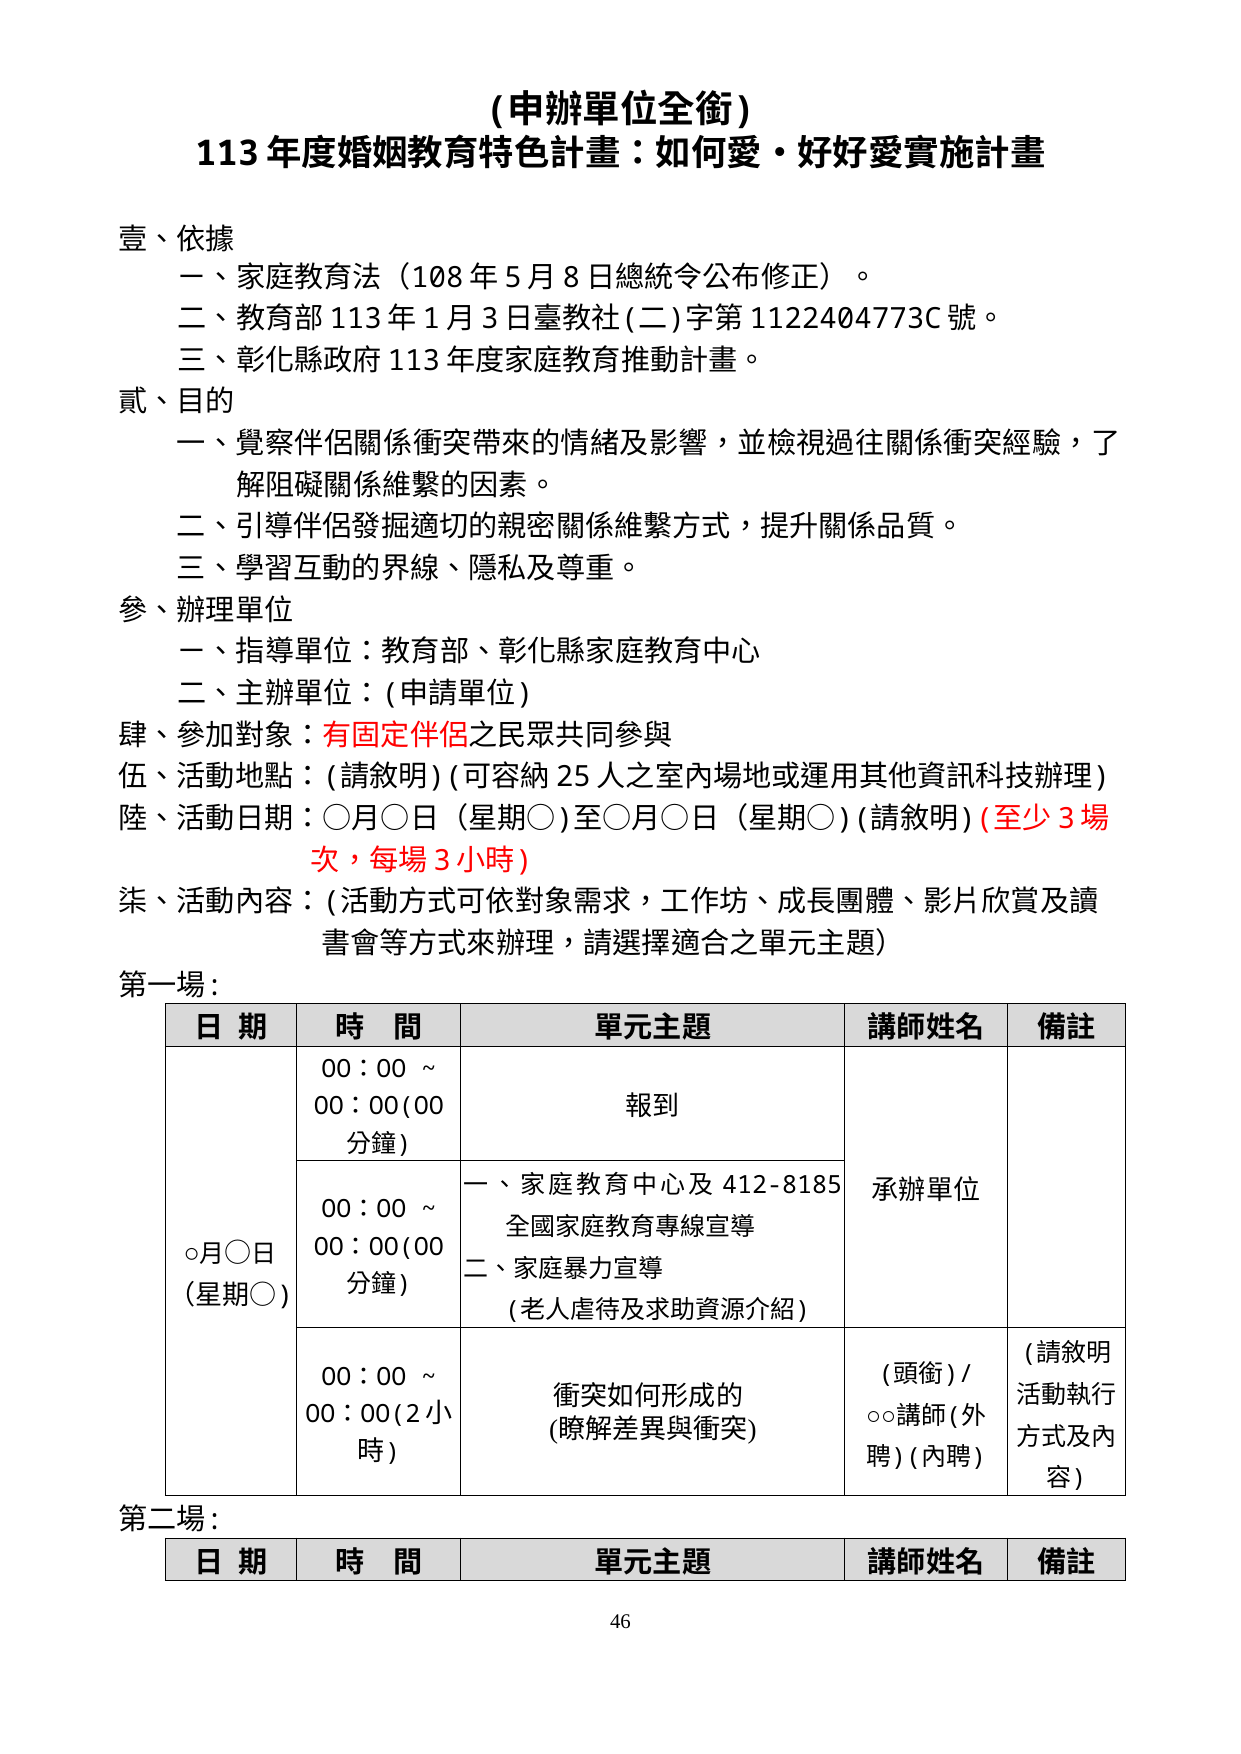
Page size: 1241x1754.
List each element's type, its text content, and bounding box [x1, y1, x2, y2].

table_header 單元主題 [461, 1004, 844, 1046]
table_cell OO：OO ~ OO：OO(OO分鐘) [297, 1161, 460, 1327]
text 二、主辦單位：(申請單位) [168, 670, 1122, 712]
table_header 時 間 [297, 1004, 460, 1046]
table_header 講師姓名 [845, 1539, 1007, 1580]
text 壹、依據 [118, 216, 1122, 257]
table_cell (請敘明活動執行方式及內容) [1008, 1328, 1125, 1495]
table_cell (頭銜)/ ○○講師(外聘)(內聘) [845, 1328, 1007, 1495]
table_cell ○月○日 （星期○) [166, 1047, 296, 1495]
table_header 日 期 [166, 1004, 296, 1046]
table_cell OO：OO ~ OO：OO(OO分鐘) [297, 1047, 460, 1159]
text 參、辦理單位 [118, 587, 1122, 628]
table_cell 報到 [461, 1047, 844, 1159]
text ㄧ、家庭教育法（108年5月8日總統令公布修正）。 [177, 257, 1122, 295]
table_cell 承辦單位 [845, 1047, 1007, 1327]
table_cell [1008, 1047, 1125, 1327]
table_header 備註 [1008, 1539, 1125, 1580]
text 第一場: [118, 962, 1122, 1003]
table_header 日 期 [166, 1539, 296, 1580]
text 一、覺察伴侶關係衝突帶來的情緒及影響，並檢視過往關係衝突經驗，了解阻礙關係維繫的因素。 [177, 420, 1122, 503]
text 貳、目的 [118, 378, 1122, 420]
text 伍、活動地點：(請敘明)(可容納25人之室內場地或運用其他資訊科技辦理) [118, 753, 1122, 795]
text 三、學習互動的界線、隱私及尊重。 [177, 545, 1122, 587]
table_cell OO：OO ~ OO：OO(2小時) [297, 1328, 460, 1495]
text 三、彰化縣政府113年度家庭教育推動計畫。 [177, 337, 1122, 378]
text 柒、活動內容：(活動方式可依對象需求，工作坊、成長團體、影片欣賞及讀書會等方式來辦理，請選擇適合之單元主題） [118, 878, 1122, 962]
text 二、教育部113年1月3日臺教社(二)字第1122404773C號。 [177, 295, 1122, 337]
text 第二場: [118, 1496, 1122, 1538]
table_cell 衝突如何形成的 (瞭解差異與衝突) [461, 1328, 844, 1495]
text ㄧ、指導單位：教育部、彰化縣家庭教育中心 [168, 628, 1122, 670]
text 肆、參加對象：有固定伴侶之民眾共同參與 [118, 712, 1122, 753]
text 陸、活動日期：○月○日（星期○)至○月○日（星期○)(請敘明)(至少3場次，每場3小時) [118, 795, 1122, 878]
table_cell 一、家庭教育中心及412-8185全國家庭教育專線宣導 二、家庭暴力宣導 (老人虐待及求助資源介紹) [461, 1161, 844, 1327]
table_header 講師姓名 [845, 1004, 1007, 1046]
table_header 備註 [1008, 1004, 1125, 1046]
table_header 單元主題 [461, 1539, 844, 1580]
text 二、引導伴侶發掘適切的親密關係維繫方式，提升關係品質。 [177, 503, 1122, 545]
text 113年度婚姻教育特色計畫：如何愛•好好愛實施計畫 [118, 130, 1122, 174]
table_header 時 間 [297, 1539, 460, 1580]
text (申辦單位全銜) [118, 89, 1122, 130]
